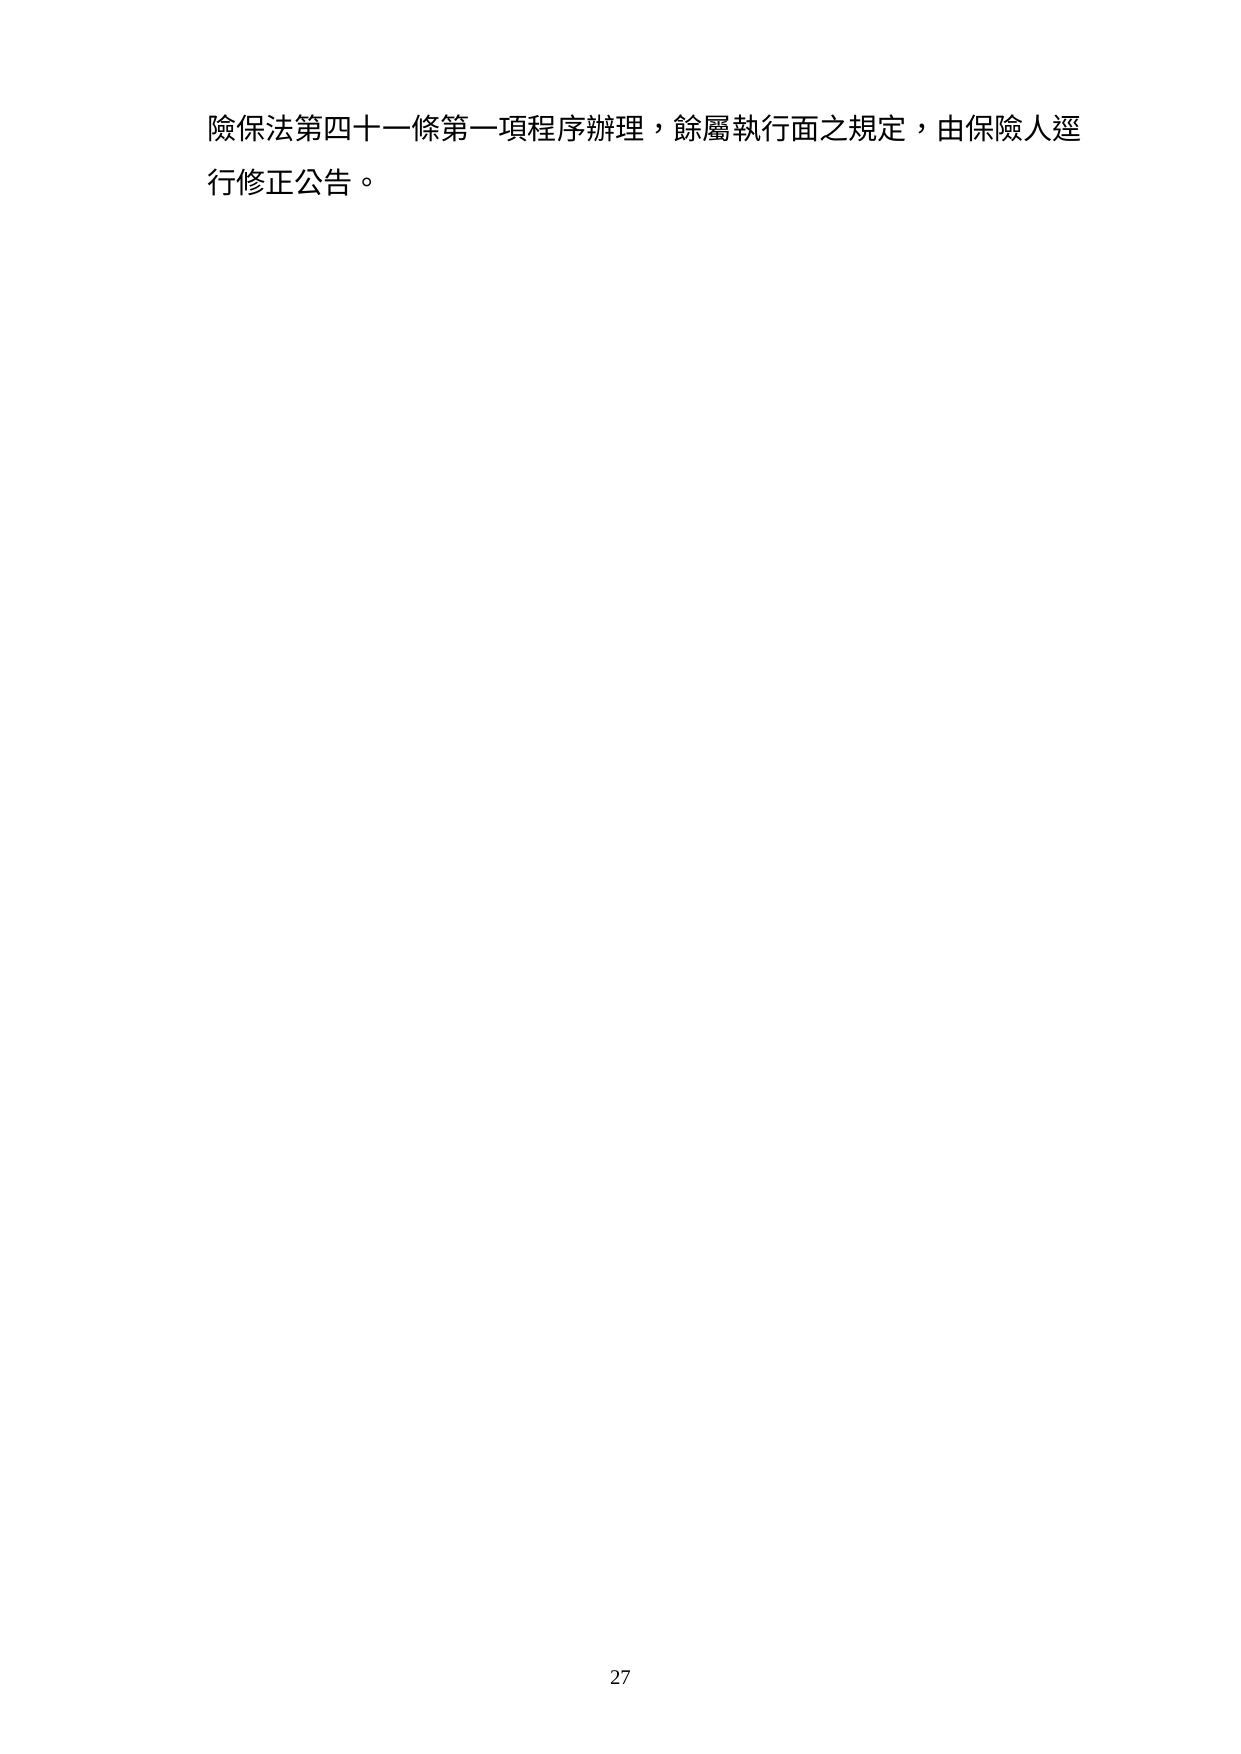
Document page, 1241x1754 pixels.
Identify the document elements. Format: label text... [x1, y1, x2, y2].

text 行修正公告。 [207, 150, 1122, 204]
text 險保法第四十一條第一項程序辦理，餘屬執行面之規定，由保險人逕 [207, 96, 1122, 150]
